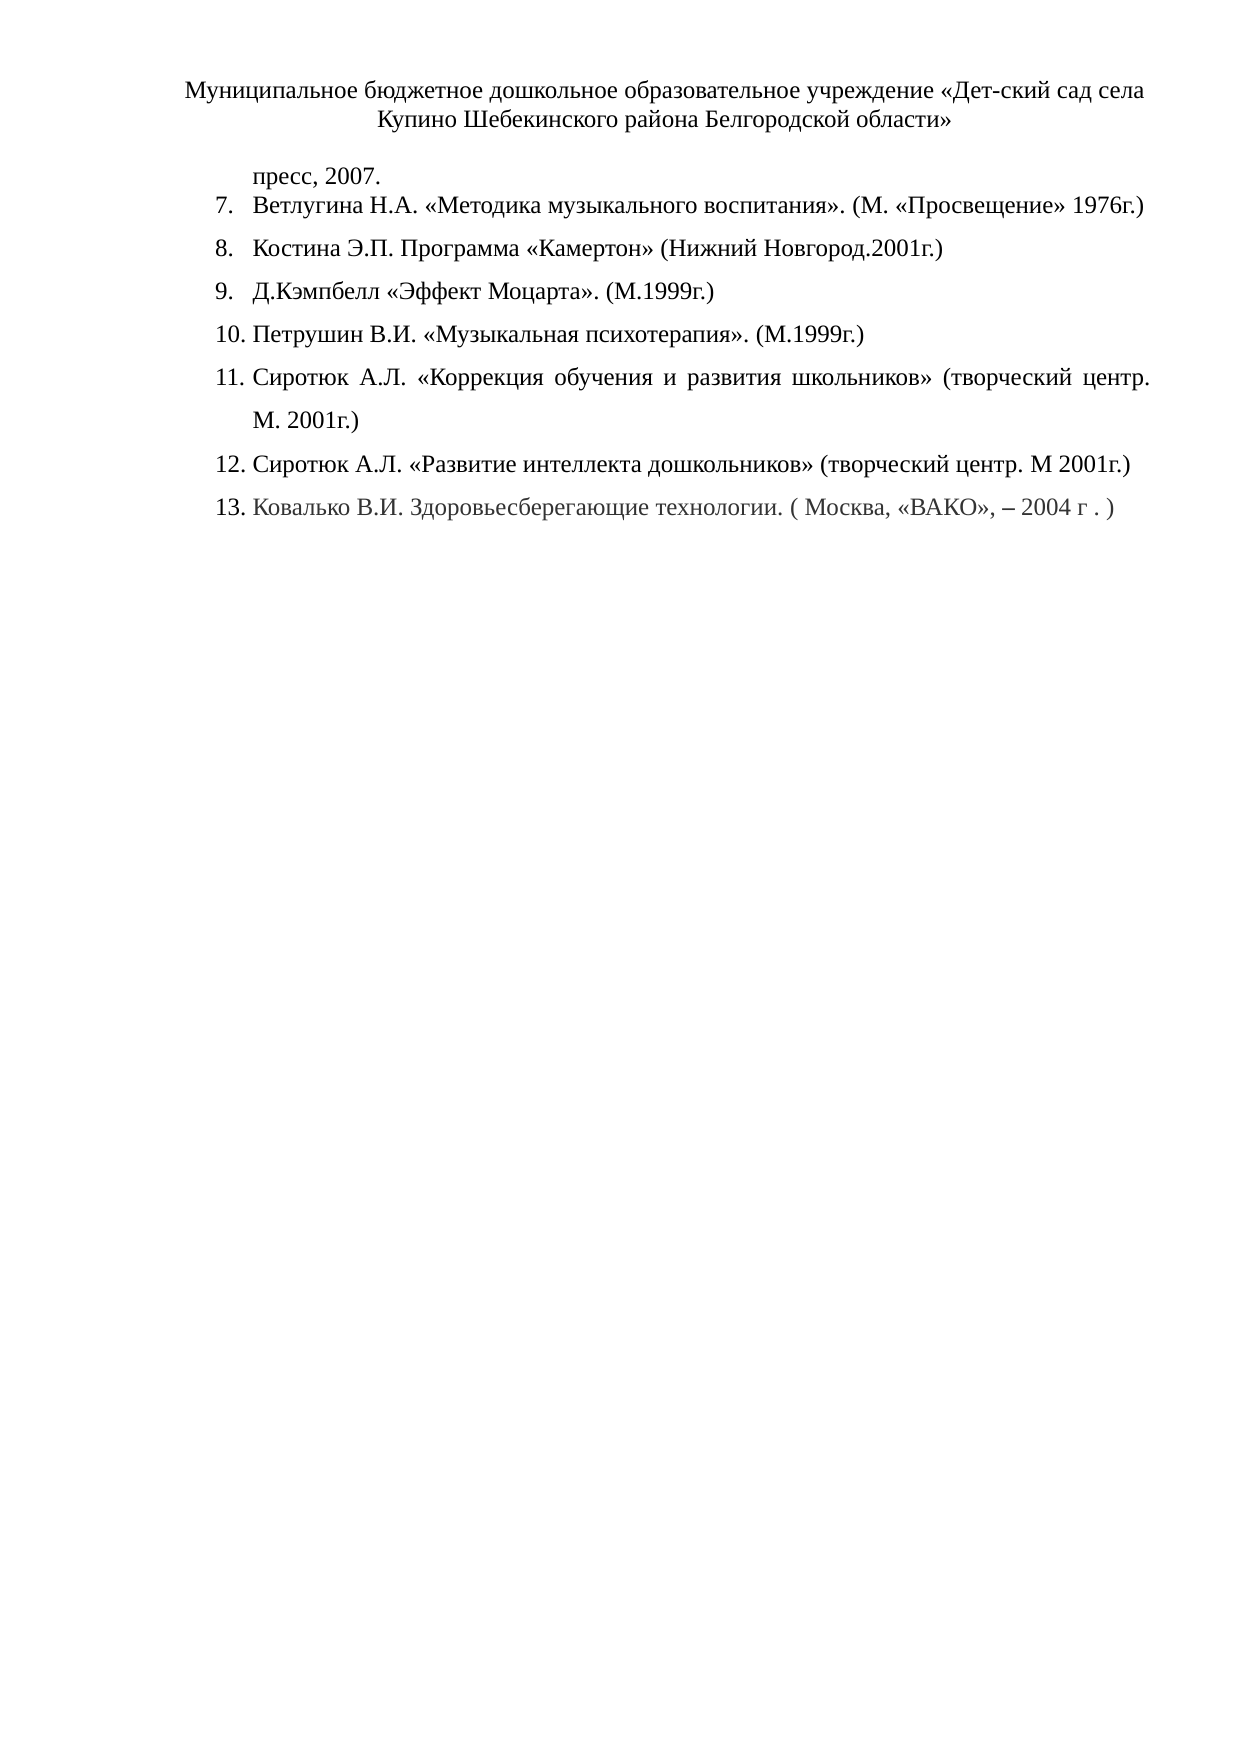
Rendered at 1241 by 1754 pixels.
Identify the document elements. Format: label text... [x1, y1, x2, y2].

list Ветлугина Н.А. «Методика музыкального воспитания». (М. «Просвещение» 1976г.) [215, 190, 1152, 219]
list пресс, 2007. [215, 161, 1152, 190]
list Костина Э.П. Программа «Камертон» (Нижний Новгород.2001г.) [215, 233, 1152, 262]
list Д.Кэмпбелл «Эффект Моцарта». (М.1999г.) [215, 276, 1152, 305]
list Петрушин В.И. «Музыкальная психотерапия». (М.1999г.) [215, 319, 1152, 348]
list Ковалько В.И. Здоровьесберегающие технологии. ( Москва, «ВАКО», – 2004 г . ) [215, 492, 1152, 521]
list Сиротюк А.Л. «Развитие интеллекта дошкольников» (творческий центр. М 2001г.) [215, 449, 1152, 477]
list Сиротюк А.Л. «Коррекция обучения и развития школьников» (творческий центр. М. 2001г.) [215, 362, 1152, 434]
